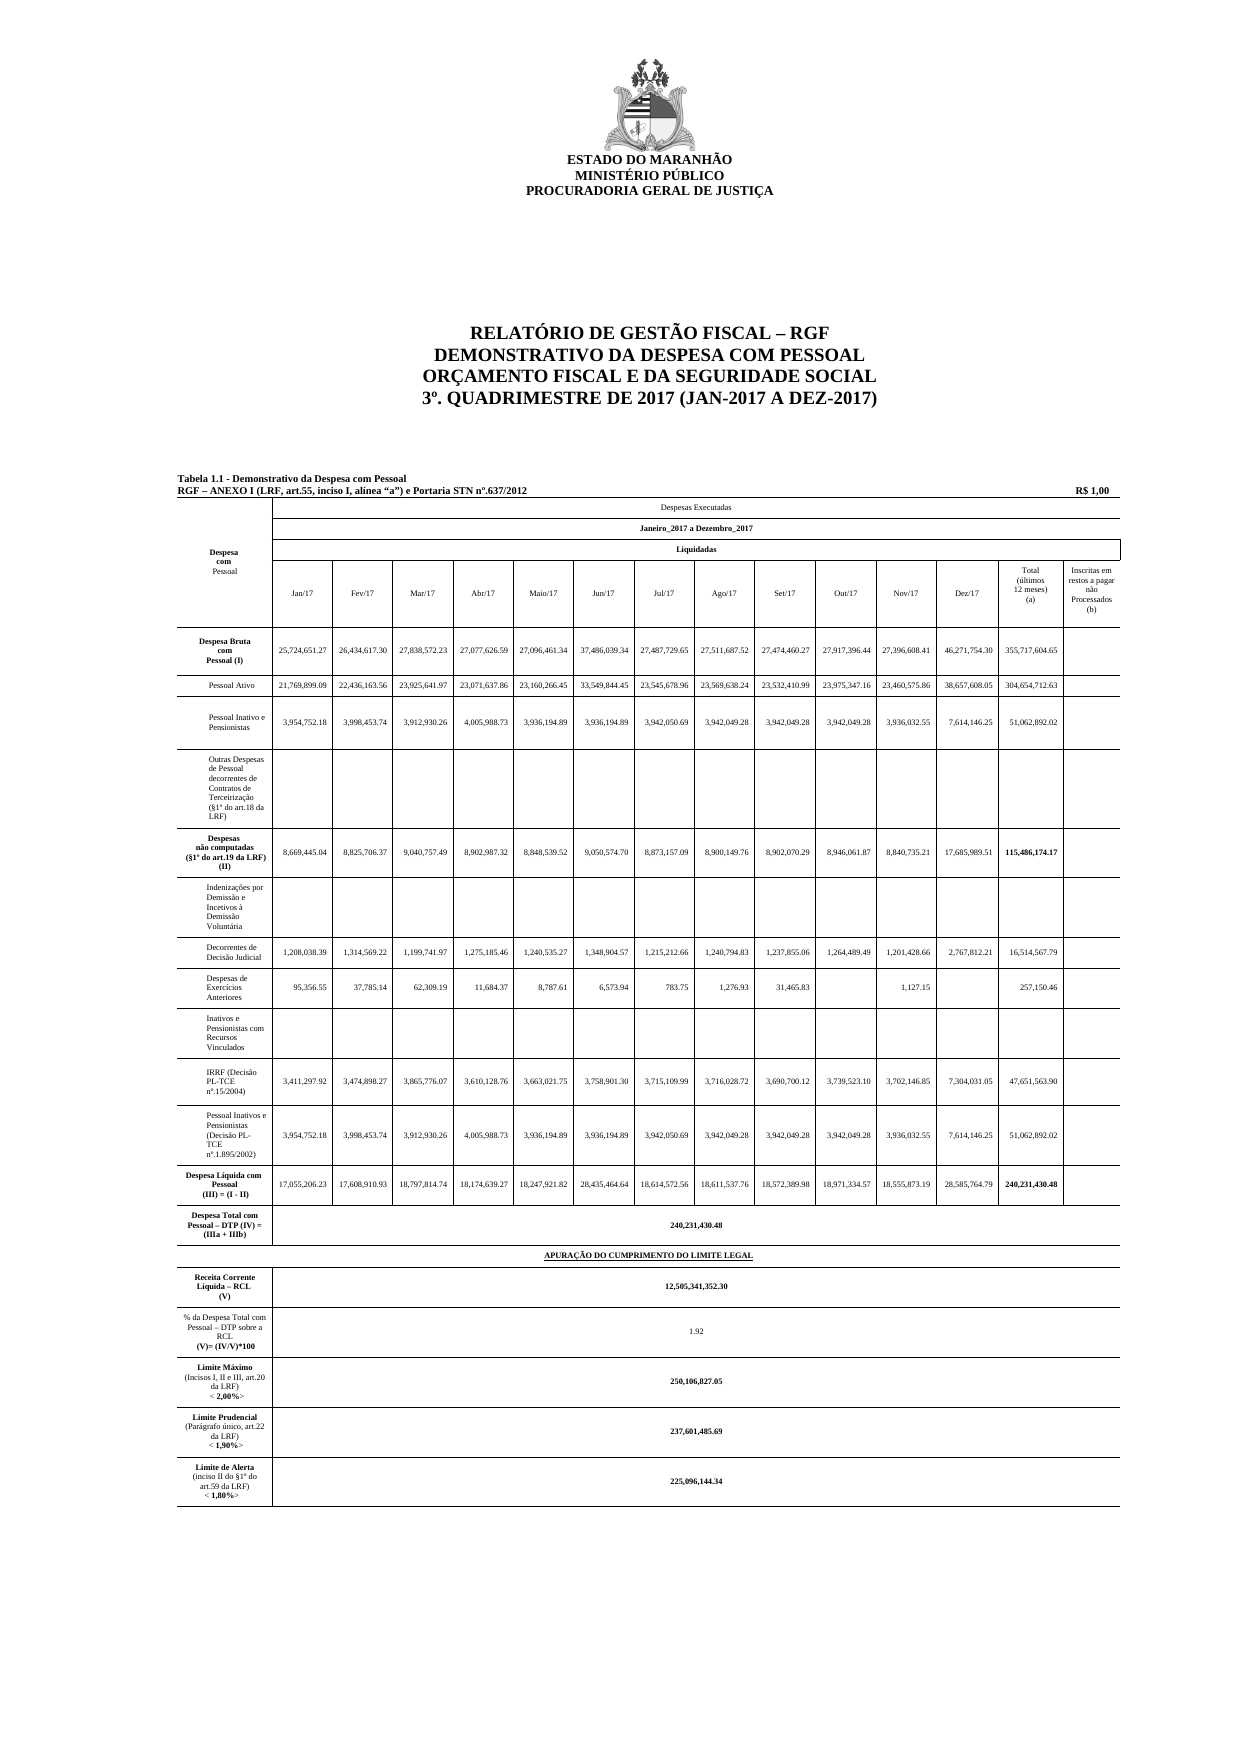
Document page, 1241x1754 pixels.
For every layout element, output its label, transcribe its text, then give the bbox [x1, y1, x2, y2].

table_cell 2.767.812,21 [937, 938, 998, 967]
table_cell 1.215.212,66 [635, 938, 694, 967]
table_cell [454, 878, 513, 937]
table_cell [273, 750, 332, 827]
table_cell [1064, 878, 1120, 937]
table_cell 8.902.987,32 [454, 829, 513, 877]
table_cell Dez/17 [937, 561, 998, 627]
table_cell [695, 750, 754, 827]
table_cell 26.434.617,30 [333, 628, 392, 675]
table_cell [393, 1009, 453, 1058]
table_cell Jun/17 [574, 561, 634, 627]
table_cell 3.998.453,74 [333, 1106, 392, 1165]
table_cell 3.936.194,89 [514, 1106, 573, 1165]
table_cell [755, 1009, 815, 1058]
table_cell [877, 1009, 936, 1058]
table_cell [937, 750, 998, 827]
table_cell 23.975.347,16 [816, 676, 876, 696]
table_cell [1064, 750, 1120, 827]
table_cell 3.912.930,26 [393, 1106, 453, 1165]
table_cell 8.848.539,52 [514, 829, 573, 877]
table_cell [1064, 1009, 1120, 1058]
table_cell [1064, 628, 1120, 675]
table_cell Pessoal Inativos e Pensionistas (Decisão PL-TCE nº.1.895/2002) [177, 1106, 272, 1165]
table_cell 8.902.070,29 [755, 829, 815, 877]
table_cell 1.276,93 [695, 969, 754, 1008]
table_cell [755, 878, 815, 937]
table_cell Jan/17 [273, 561, 332, 627]
table_cell 27.474.460,27 [755, 628, 815, 675]
table_cell 8.873.157,09 [635, 829, 694, 877]
table_cell 1.275.185,46 [454, 938, 513, 967]
table_cell 31.465,83 [755, 969, 815, 1008]
table_cell 22.436.163,56 [333, 676, 392, 696]
table_cell 18.971.334,57 [816, 1166, 876, 1205]
table_cell 18.555.873,19 [877, 1166, 936, 1205]
table_cell [574, 878, 634, 937]
table_cell 9.050.574,70 [574, 829, 634, 877]
table_cell Ago/17 [695, 561, 754, 627]
table_cell Janeiro_2017 a Dezembro_2017 [273, 519, 1120, 539]
table_cell 1.314.569,22 [333, 938, 392, 967]
table_cell Out/17 [816, 561, 876, 627]
table_cell 115.486.174,17 [999, 829, 1063, 877]
table_cell Jul/17 [635, 561, 694, 627]
table_cell 6.573,94 [574, 969, 634, 1008]
table_cell 23.545.678,96 [635, 676, 694, 696]
table_cell 11.684,37 [454, 969, 513, 1008]
table_cell 4.005.988,73 [454, 697, 513, 749]
table_cell 95.356,55 [273, 969, 332, 1008]
table_cell 25.724.651,27 [273, 628, 332, 675]
table_cell [877, 878, 936, 937]
table_cell [1064, 829, 1120, 877]
table_cell [755, 750, 815, 827]
table_cell [454, 1009, 513, 1058]
text RELATÓRIO DE GESTÃO FISCAL – RGF [177, 322, 1122, 343]
table_cell 21.769.899,09 [273, 676, 332, 696]
table_cell 3.942.049,28 [755, 697, 815, 749]
table_cell Despesas não computadas (§1º do art.19 da LRF) (II) [177, 829, 272, 877]
table_cell [273, 1009, 332, 1058]
table_cell Outras Despesas de Pessoal decorrentes de Contratos de Terceirização (§1º do art.18 da LRF) [177, 750, 272, 827]
table_cell [937, 1009, 998, 1058]
table_cell [1064, 1059, 1120, 1105]
table_cell 27.511.687,52 [695, 628, 754, 675]
table_cell 9.040.757,49 [393, 829, 453, 877]
table_cell 18.797.814,74 [393, 1166, 453, 1205]
table_cell [454, 750, 513, 827]
table_cell 51.062.892,02 [999, 1106, 1063, 1165]
table_cell 1.208.038,39 [273, 938, 332, 967]
table_cell 3.690.700,12 [755, 1059, 815, 1105]
table_cell IRRF (Decisão PL-TCE nº.15/2004) [177, 1059, 272, 1105]
table_cell 3.663.021,75 [514, 1059, 573, 1105]
table_cell 27.838.572,23 [393, 628, 453, 675]
table_cell 8.787,61 [514, 969, 573, 1008]
table_cell Maio/17 [514, 561, 573, 627]
table_cell 47.651.563,90 [999, 1059, 1063, 1105]
table_cell Pessoal Inativo e Pensionistas [177, 697, 272, 749]
table_cell 3.942.049,28 [816, 1106, 876, 1165]
table_cell [393, 750, 453, 827]
table_cell 3.936.032,55 [877, 697, 936, 749]
table_cell [999, 1009, 1063, 1058]
table_cell [695, 878, 754, 937]
table_cell 38.657.608,05 [937, 676, 998, 696]
table_cell 23.532.410,99 [755, 676, 815, 696]
table_cell 17.685.989,51 [937, 829, 998, 877]
table_cell 1.201.428,66 [877, 938, 936, 967]
table_cell 3.912.930,26 [393, 697, 453, 749]
table_cell [1064, 1106, 1120, 1165]
table_cell Despesa Líquida com Pessoal (III) = (I - II) [177, 1166, 272, 1205]
table_cell 7.304.031,05 [937, 1059, 998, 1105]
table_cell 51.062.892,02 [999, 697, 1063, 749]
table_cell 27.396.608,41 [877, 628, 936, 675]
table_cell 3.411.297,92 [273, 1059, 332, 1105]
table_cell 237.601.485,69 [273, 1408, 1120, 1457]
table_cell 3.954.752,18 [273, 1106, 332, 1165]
table_cell 3.942.049,28 [755, 1106, 815, 1165]
table_cell 37.486.039,34 [574, 628, 634, 675]
table_cell 1.237.855,06 [755, 938, 815, 967]
table_cell 1.240.535,27 [514, 938, 573, 967]
table_cell APURAÇÃO DO CUMPRIMENTO DO LIMITE LEGAL [177, 1246, 1120, 1267]
table_cell 37.785,14 [333, 969, 392, 1008]
table_cell Mar/17 [393, 561, 453, 627]
table_cell 23.160.266,45 [514, 676, 573, 696]
table_cell [333, 878, 392, 937]
table_cell [1064, 1166, 1120, 1205]
table_cell [333, 750, 392, 827]
table_cell 240.231.430,48 [999, 1166, 1063, 1205]
table_cell [514, 1009, 573, 1058]
table_cell 1,92 [273, 1308, 1120, 1357]
table_cell 8.946.061,87 [816, 829, 876, 877]
table_cell Inscritas em restos a pagar não Processados (b) [1064, 561, 1120, 627]
table_cell Total (últimos 12 meses) (a) [999, 561, 1063, 627]
table_cell Receita Corrente Líquida – RCL (V) [177, 1268, 272, 1307]
table_cell [877, 750, 936, 827]
table_cell Despesas de Exercícios Anteriores [177, 969, 272, 1008]
table_cell 783,75 [635, 969, 694, 1008]
table_cell Indenizações por Demissão e Incetivos à Demissão Voluntária [177, 878, 272, 937]
table_cell 23.569.638,24 [695, 676, 754, 696]
table_cell 304.654.712,63 [999, 676, 1063, 696]
table_cell 1.199.741,97 [393, 938, 453, 967]
table_cell [999, 750, 1063, 827]
table_header Despesa com Pessoal [177, 498, 272, 627]
table_cell [1064, 676, 1120, 696]
table_cell [514, 878, 573, 937]
table_cell 3.474.898,27 [333, 1059, 392, 1105]
table_header Despesas Executadas [273, 498, 1120, 518]
table_cell Despesa Bruta com Pessoal (I) [177, 628, 272, 675]
table_cell 3.739.523,10 [816, 1059, 876, 1105]
table_cell Inativos e Pensionistas com Recursos Vinculados [177, 1009, 272, 1058]
table_cell 240.231.430,48 [273, 1206, 1120, 1245]
table_cell [816, 969, 876, 1008]
table_cell 16.514.567,79 [999, 938, 1063, 967]
table_cell [816, 750, 876, 827]
table_cell 28.435.464,64 [574, 1166, 634, 1205]
table_cell 18.247.921,82 [514, 1166, 573, 1205]
table_cell [816, 1009, 876, 1058]
table_cell 257.150,46 [999, 969, 1063, 1008]
table_cell 4.005.988,73 [454, 1106, 513, 1165]
table_cell [1064, 697, 1120, 749]
table_cell 1.240.794,83 [695, 938, 754, 967]
table_cell 3.942.049,28 [695, 1106, 754, 1165]
table_cell 3.942.050,69 [635, 1106, 694, 1165]
table_cell 1.127,15 [877, 969, 936, 1008]
table_cell 23.460.575,86 [877, 676, 936, 696]
table_cell [393, 878, 453, 937]
table_cell 8.900.149,76 [695, 829, 754, 877]
table_cell 8.669.445,04 [273, 829, 332, 877]
table_cell 17.608.910,93 [333, 1166, 392, 1205]
table_cell [574, 1009, 634, 1058]
table_cell 3.865.776,07 [393, 1059, 453, 1105]
table_cell 17.055.206,23 [273, 1166, 332, 1205]
table_cell [816, 878, 876, 937]
table_cell 3.954.752,18 [273, 697, 332, 749]
table_cell 355.717.604,65 [999, 628, 1063, 675]
table_cell [333, 1009, 392, 1058]
table_cell 33.549.844,45 [574, 676, 634, 696]
table_cell 27.096.461,34 [514, 628, 573, 675]
table_cell [273, 878, 332, 937]
text Tabela 1.1 - Demonstrativo da Despesa com Pessoal [177, 473, 1122, 485]
table_cell 3.702.146,85 [877, 1059, 936, 1105]
table_cell [514, 750, 573, 827]
table_cell [1064, 969, 1120, 1008]
table_cell 27.487.729,65 [635, 628, 694, 675]
table_cell 1.348.904,57 [574, 938, 634, 967]
table_cell Decorrentes de Decisão Judicial [177, 938, 272, 967]
table_cell 225.096.144,34 [273, 1458, 1120, 1506]
table_cell Pessoal Ativo [177, 676, 272, 696]
table_cell Fev/17 [333, 561, 392, 627]
table_cell 23.071.637,86 [454, 676, 513, 696]
table_cell [1064, 938, 1120, 967]
table_cell 3.758.901,30 [574, 1059, 634, 1105]
table_cell 3.942.049,28 [695, 697, 754, 749]
table_cell 18.174.639,27 [454, 1166, 513, 1205]
table_cell [999, 878, 1063, 937]
table_cell [937, 878, 998, 937]
table_cell [937, 969, 998, 1008]
table_cell 46.271.754,30 [937, 628, 998, 675]
table_cell 62.309,19 [393, 969, 453, 1008]
table_cell 18.572.389,98 [755, 1166, 815, 1205]
table_cell [635, 878, 694, 937]
table_cell Nov/17 [877, 561, 936, 627]
text RGF – ANEXO I (LRF, art.55, inciso I, alínea “a”) e Portaria STN nº.637/2012 R$ 1,00 [177, 485, 1122, 497]
table_cell 27.917.396,44 [816, 628, 876, 675]
table_cell 3.936.194,89 [574, 1106, 634, 1165]
table_cell Limite Máximo (Incisos I, II e III, art.20 da LRF) < 2,00%> [177, 1358, 272, 1407]
table_cell [695, 1009, 754, 1058]
table_cell 18.611.537,76 [695, 1166, 754, 1205]
table_cell Set/17 [755, 561, 815, 627]
table_cell 250.106.827,05 [273, 1358, 1120, 1407]
table_cell 23.925.641,97 [393, 676, 453, 696]
table_cell [574, 750, 634, 827]
table_cell 8.840.735,21 [877, 829, 936, 877]
table_cell 3.715.109,99 [635, 1059, 694, 1105]
table_cell Liquidadas [273, 540, 1120, 560]
table_cell 3.942.049,28 [816, 697, 876, 749]
table_cell 3.998.453,74 [333, 697, 392, 749]
text ORÇAMENTO FISCAL E DA SEGURIDADE SOCIAL [177, 365, 1122, 387]
table_cell [635, 750, 694, 827]
table_cell 1.264.489,49 [816, 938, 876, 967]
table_cell % da Despesa Total com Pessoal – DTP sobre a RCL (V)= (IV/V)*100 [177, 1308, 272, 1357]
table_cell Abr/17 [454, 561, 513, 627]
table_cell 12.505.341.352,30 [273, 1268, 1120, 1307]
table_cell Limite de Alerta (inciso II do §1º do art.59 da LRF) < 1,80%> [177, 1458, 272, 1506]
table_cell Despesa Total com Pessoal – DTP (IV) = (IIIa + IIIb) [177, 1206, 272, 1245]
table_cell 3.942.050,69 [635, 697, 694, 749]
text DEMONSTRATIVO DA DESPESA COM PESSOAL [177, 343, 1122, 365]
table_cell Limite Prudencial (Parágrafo único, art.22 da LRF) < 1,90%> [177, 1408, 272, 1457]
table_cell 8.825.706,37 [333, 829, 392, 877]
table_cell 7.614.146,25 [937, 697, 998, 749]
table_cell 7.614.146,25 [937, 1106, 998, 1165]
table_cell [635, 1009, 694, 1058]
text 3º. QUADRIMESTRE DE 2017 (JAN-2017 A DEZ-2017) [177, 387, 1122, 408]
table_cell 3.716.028,72 [695, 1059, 754, 1105]
table_cell 3.936.032,55 [877, 1106, 936, 1165]
table_cell 3.936.194,89 [574, 697, 634, 749]
table_cell 28.585.764,79 [937, 1166, 998, 1205]
table_cell 3.610.128,76 [454, 1059, 513, 1105]
table_cell 27.077.626,59 [454, 628, 513, 675]
table_cell 18.614.572,56 [635, 1166, 694, 1205]
table_cell 3.936.194,89 [514, 697, 573, 749]
